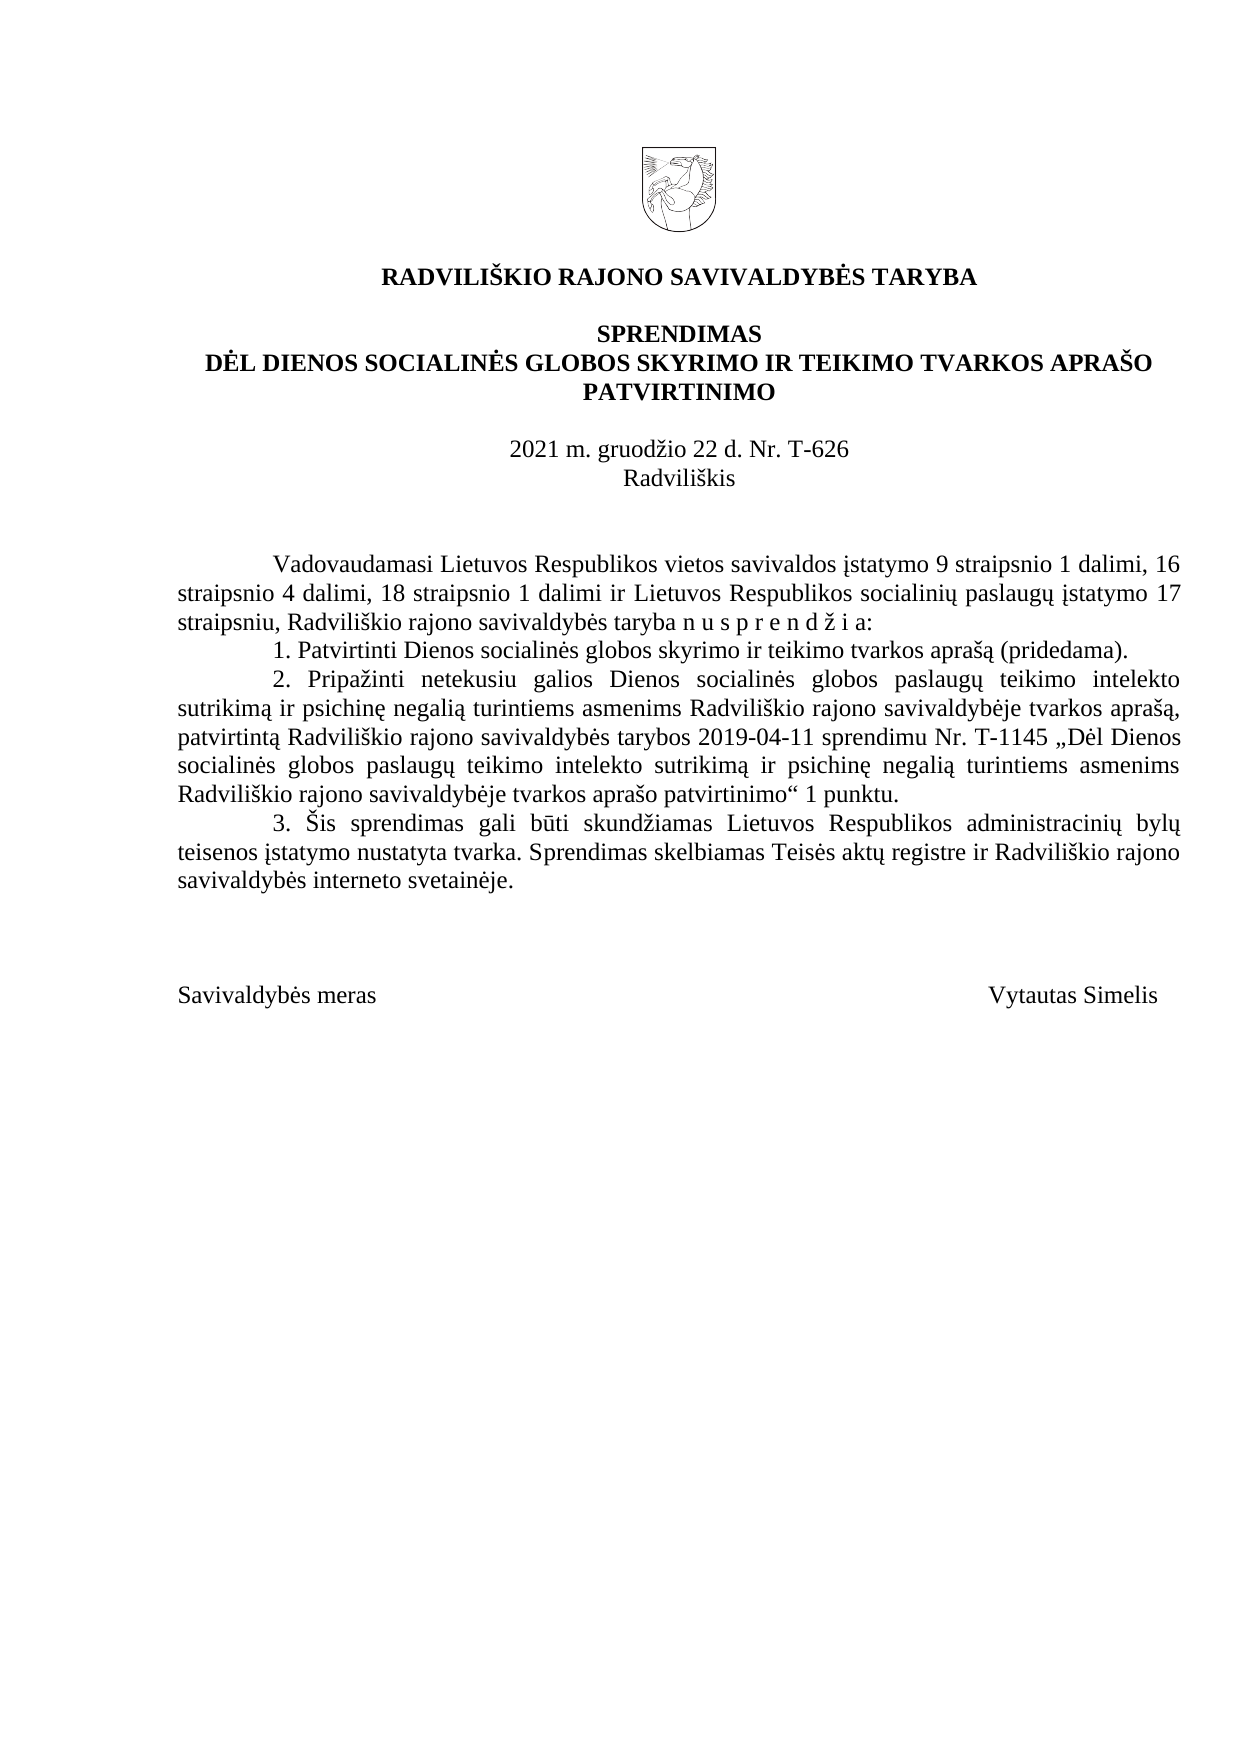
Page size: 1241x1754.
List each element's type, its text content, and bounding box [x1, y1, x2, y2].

text 2. Pripažinti netekusiu galios Dienos socialinės globos paslaugų teikimo intelekto sutrikimą ir psichinę negalią turintiems asmenims Radviliškio rajono savivaldybėje tvarkos aprašą, patvirtintą Radviliškio rajono savivaldybės tarybos 2019-04-11 sprendimu Nr. T-1145 „Dėl Dienos socialinės globos paslaugų teikimo intelekto sutrikimą ir psichinę negalią turintiems asmenims Radviliškio rajono savivaldybėje tvarkos aprašo patvirtinimo“ 1 punktu. [177, 664, 1181, 808]
text DĖL dienos socialinės globos skyrimo ir teikimo tvarkos aprašo patvirtinimo [177, 348, 1181, 405]
subtitle SPRENDIMAS [177, 319, 1181, 348]
text Vadovaudamasi Lietuvos Respublikos vietos savivaldos įstatymo 9 straipsnio 1 dalimi, 16 straipsnio 4 dalimi, 18 straipsnio 1 dalimi ir Lietuvos Respublikos socialinių paslaugų įstatymo 17 straipsniu, Radviliškio rajono savivaldybės taryba nusprendžia: [177, 549, 1181, 635]
text RADVILIŠKIO RAJONO SAVIVALDYBĖS TARYBA [177, 262, 1181, 290]
text 3. Šis sprendimas gali būti skundžiamas Lietuvos Respublikos administracinių bylų teisenos įstatymo nustatyta tvarka. Sprendimas skelbiamas Teisės aktų registre ir Radviliškio rajono savivaldybės interneto svetainėje. [177, 808, 1181, 894]
text 1. Patvirtinti Dienos socialinės globos skyrimo ir teikimo tvarkos aprašą (pridedama). [177, 635, 1181, 664]
text 2021 m. gruodžio 22 d. Nr. T-626 [177, 434, 1181, 463]
text Savivaldybės meras Vytautas Simelis [177, 980, 1181, 1009]
text Radviliškis [177, 463, 1181, 492]
